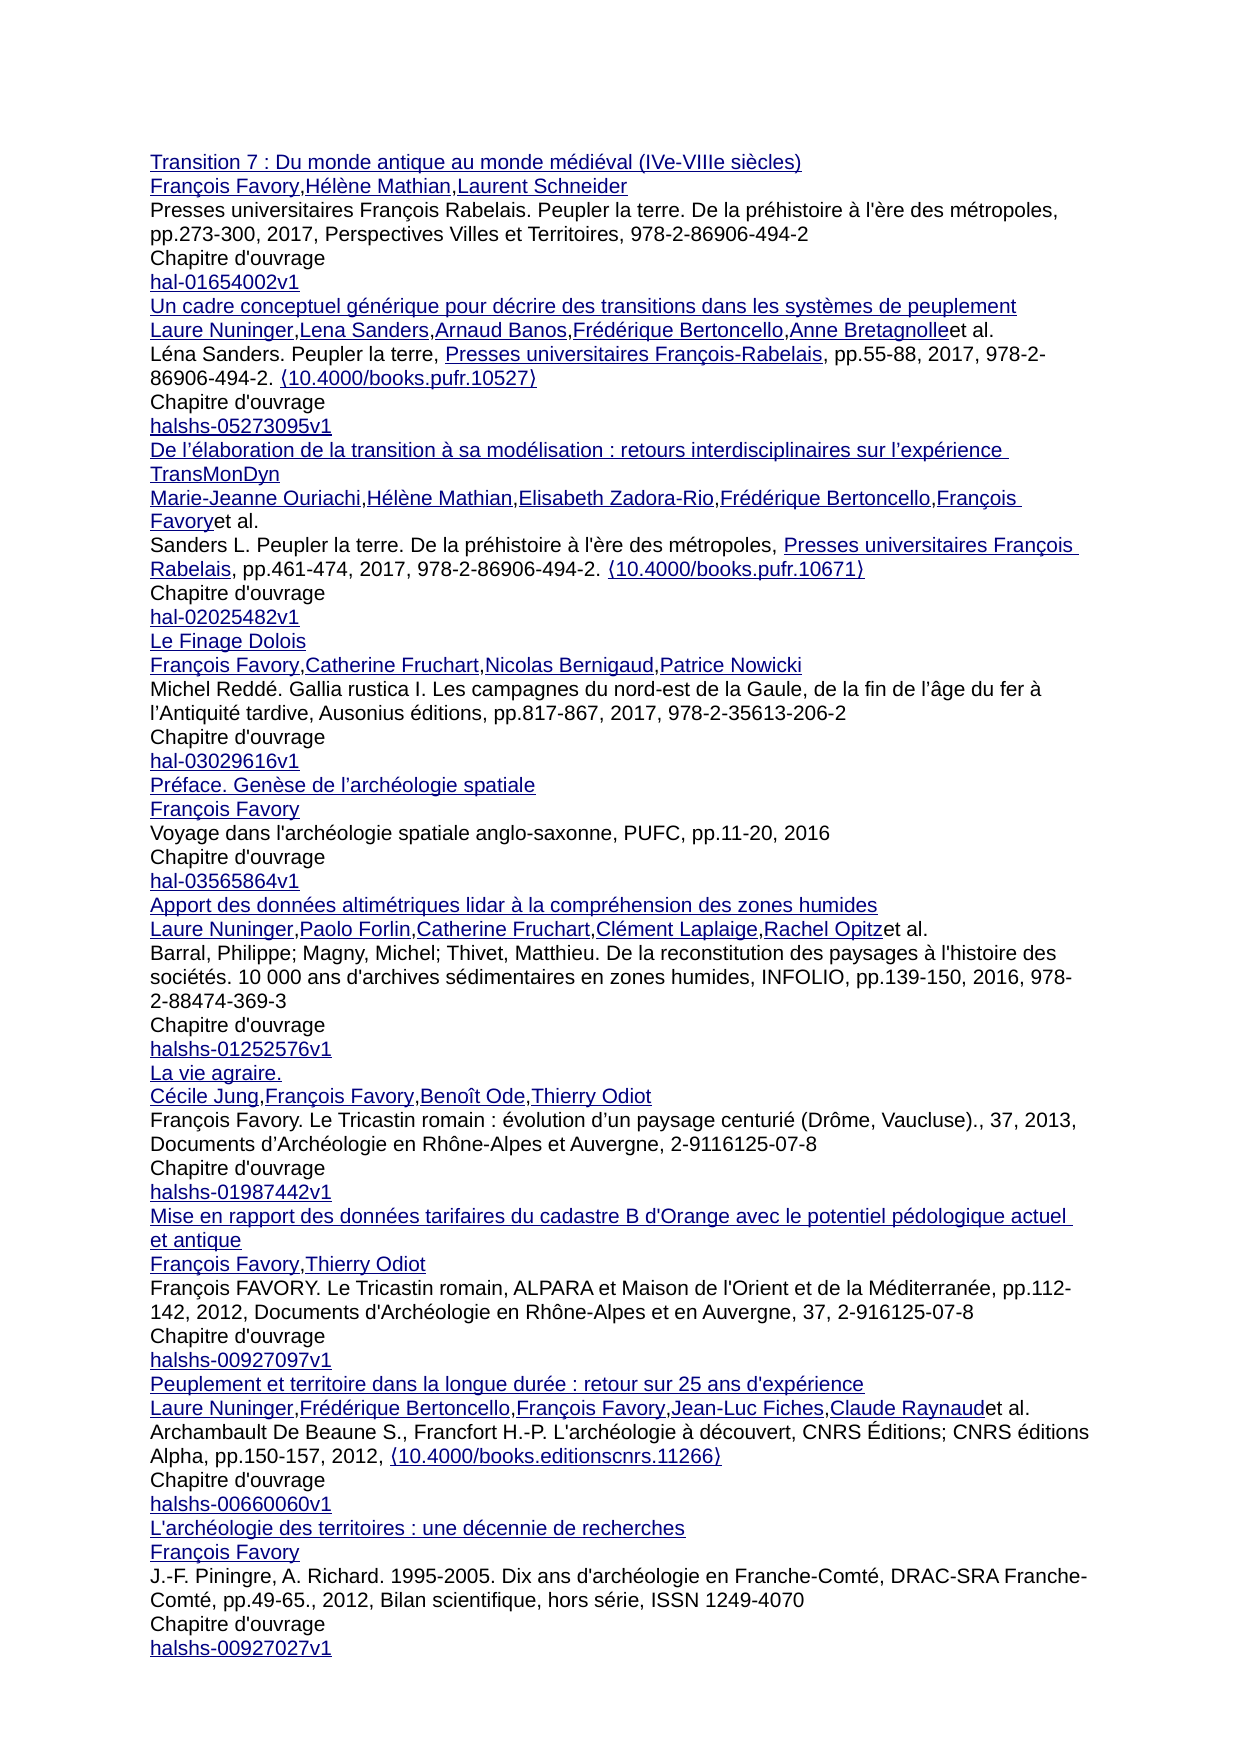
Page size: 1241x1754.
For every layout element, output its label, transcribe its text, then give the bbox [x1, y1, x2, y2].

table_cell Un cadre conceptuel générique pour décrire des transitions dans les systèmes de peuplement Laure Nuninger,Lena Sanders,Arnaud Banos,Frédérique Bertoncello,Anne Bretagnolleet al. Léna Sanders. Peupler la terre, Presses universitaires François-Rabelais, pp.55-88, 2017, 978-2-86906-494-2. ⟨10.4000/books.pufr.10527⟩ Chapitre d'ouvrage halshs-05273095v1 [150, 294, 1090, 437]
table_cell La vie agraire. Cécile Jung,François Favory,Benoît Ode,Thierry Odiot François Favory. Le Tricastin romain : évolution d’un paysage centurié (Drôme, Vaucluse)., 37, 2013, Documents d’Archéologie en Rhône-Alpes et Auvergne, 2-9116125-07-8 Chapitre d'ouvrage halshs-01987442v1 [150, 1060, 1090, 1204]
table_cell Apport des données altimétriques lidar à la compréhension des zones humides Laure Nuninger,Paolo Forlin,Catherine Fruchart,Clément Laplaige,Rachel Opitzet al. Barral, Philippe; Magny, Michel; Thivet, Matthieu. De la reconstitution des paysages à l'histoire des sociétés. 10 000 ans d'archives sédimentaires en zones humides, INFOLIO, pp.139-150, 2016, 978-2-88474-369-3 Chapitre d'ouvrage halshs-01252576v1 [150, 893, 1090, 1060]
table_cell Préface. Genèse de l’archéologie spatiale François Favory Voyage dans l'archéologie spatiale anglo-saxonne, PUFC, pp.11-20, 2016 Chapitre d'ouvrage hal-03565864v1 [150, 773, 1090, 893]
table_cell Le Finage Dolois François Favory,Catherine Fruchart,Nicolas Bernigaud,Patrice Nowicki Michel Reddé. Gallia rustica I. Les campagnes du nord-est de la Gaule, de la fin de l’âge du fer à l’Antiquité tardive, Ausonius éditions, pp.817-867, 2017, 978-2-35613-206-2 Chapitre d'ouvrage hal-03029616v1 [150, 629, 1090, 773]
table_cell Transition 7 : Du monde antique au monde médiéval (IVe-VIIIe siècles) François Favory,Hélène Mathian,Laurent Schneider Presses universitaires François Rabelais. Peupler la terre. De la préhistoire à l'ère des métropoles, pp.273-300, 2017, Perspectives Villes et Territoires, 978-2-86906-494-2 Chapitre d'ouvrage hal-01654002v1 [150, 150, 1090, 294]
table_cell Mise en rapport des données tarifaires du cadastre B d'Orange avec le potentiel pédologique actuel et antique François Favory,Thierry Odiot François FAVORY. Le Tricastin romain, ALPARA et Maison de l'Orient et de la Méditerranée, pp.112-142, 2012, Documents d'Archéologie en Rhône-Alpes et en Auvergne, 37, 2-916125-07-8 Chapitre d'ouvrage halshs-00927097v1 [150, 1204, 1090, 1372]
table_cell L'archéologie des territoires : une décennie de recherches François Favory J.-F. Piningre, A. Richard. 1995-2005. Dix ans d'archéologie en Franche-Comté, DRAC-SRA Franche-Comté, pp.49-65., 2012, Bilan scientifique, hors série, ISSN 1249-4070 Chapitre d'ouvrage halshs-00927027v1 [150, 1516, 1090, 1659]
table_cell De l’élaboration de la transition à sa modélisation : retours interdisciplinaires sur l’expérience TransMonDyn Marie-Jeanne Ouriachi,Hélène Mathian,Elisabeth Zadora-Rio,Frédérique Bertoncello,François Favoryet al. Sanders L. Peupler la terre. De la préhistoire à l'ère des métropoles, Presses universitaires François Rabelais, pp.461-474, 2017, 978-2-86906-494-2. ⟨10.4000/books.pufr.10671⟩ Chapitre d'ouvrage hal-02025482v1 [150, 438, 1090, 629]
table_cell Peuplement et territoire dans la longue durée : retour sur 25 ans d'expérience Laure Nuninger,Frédérique Bertoncello,François Favory,Jean-Luc Fiches,Claude Raynaudet al. Archambault De Beaune S., Francfort H.-P. L'archéologie à découvert, CNRS Éditions; CNRS éditions Alpha, pp.150-157, 2012, ⟨10.4000/books.editionscnrs.11266⟩ Chapitre d'ouvrage halshs-00660060v1 [150, 1372, 1090, 1516]
